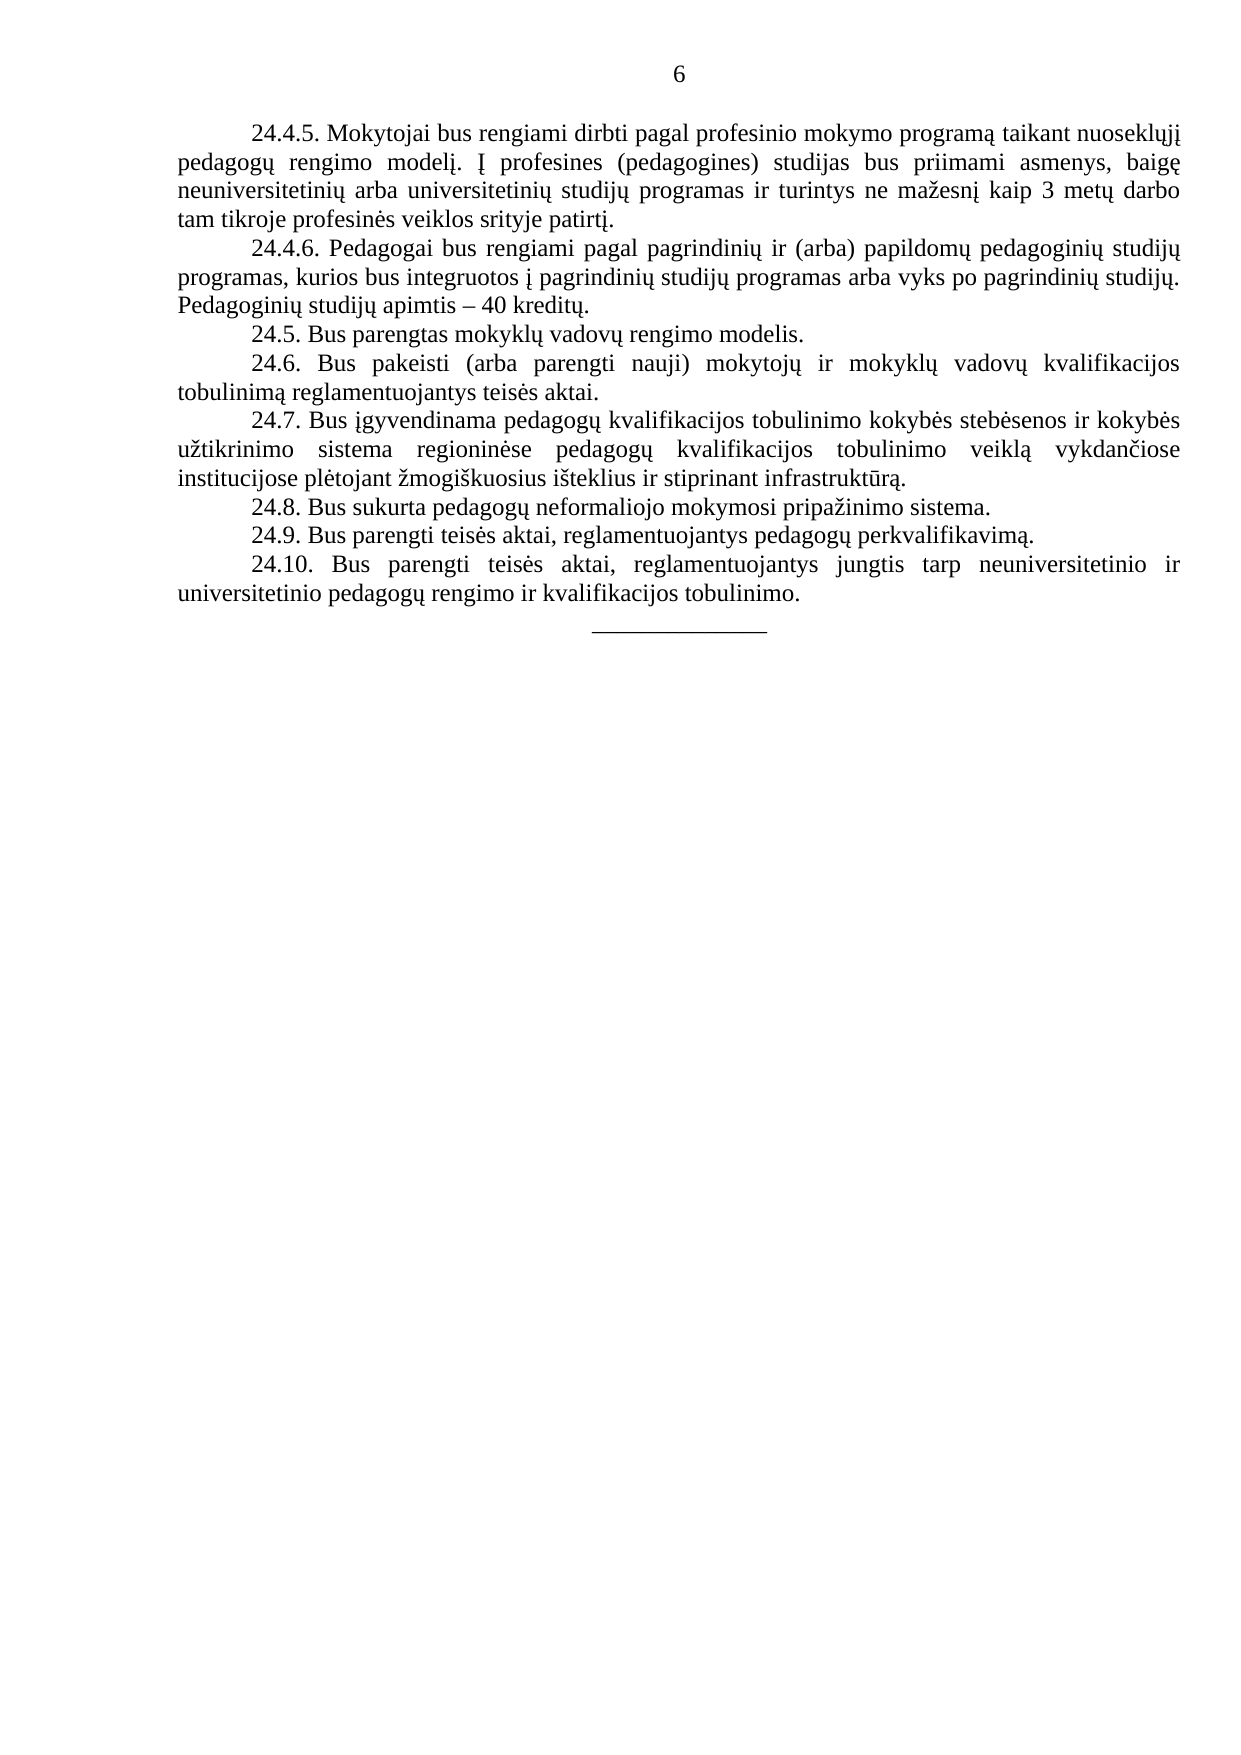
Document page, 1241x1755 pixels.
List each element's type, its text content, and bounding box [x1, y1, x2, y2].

text 24.6. Bus pakeisti (arba parengti nauji) mokytojų ir mokyklų vadovų kvalifikacijos tobulinimą reglamentuojantys teisės aktai. [177, 348, 1181, 406]
text 24.7. Bus įgyvendinama pedagogų kvalifikacijos tobulinimo kokybės stebėsenos ir kokybės užtikrinimo sistema regioninėse pedagogų kvalifikacijos tobulinimo veiklą vykdančiose institucijose plėtojant žmogiškuosius išteklius ir stiprinant infrastruktūrą. [177, 406, 1181, 492]
text 24.9. Bus parengti teisės aktai, reglamentuojantys pedagogų perkvalifikavimą. [177, 521, 1181, 549]
text 24.4.6. Pedagogai bus rengiami pagal pagrindinių ir (arba) papildomų pedagoginių studijų programas, kurios bus integruotos į pagrindinių studijų programas arba vyks po pagrindinių studijų. Pedagoginių studijų apimtis – 40 kreditų. [177, 233, 1181, 319]
text 24.10. Bus parengti teisės aktai, reglamentuojantys jungtis tarp neuniversitetinio ir universitetinio pedagogų rengimo ir kvalifikacijos tobulinimo. [177, 549, 1181, 607]
text 24.4.5. Mokytojai bus rengiami dirbti pagal profesinio mokymo programą taikant nuoseklųjį pedagogų rengimo modelį. Į profesines (pedagogines) studijas bus priimami asmenys, baigę neuniversitetinių arba universitetinių studijų programas ir turintys ne mažesnį kaip 3 metų darbo tam tikroje profesinės veiklos srityje patirtį. [177, 118, 1181, 233]
text ______________ [177, 607, 1181, 636]
text 24.5. Bus parengtas mokyklų vadovų rengimo modelis. [177, 319, 1181, 348]
text 24.8. Bus sukurta pedagogų neformaliojo mokymosi pripažinimo sistema. [177, 492, 1181, 521]
